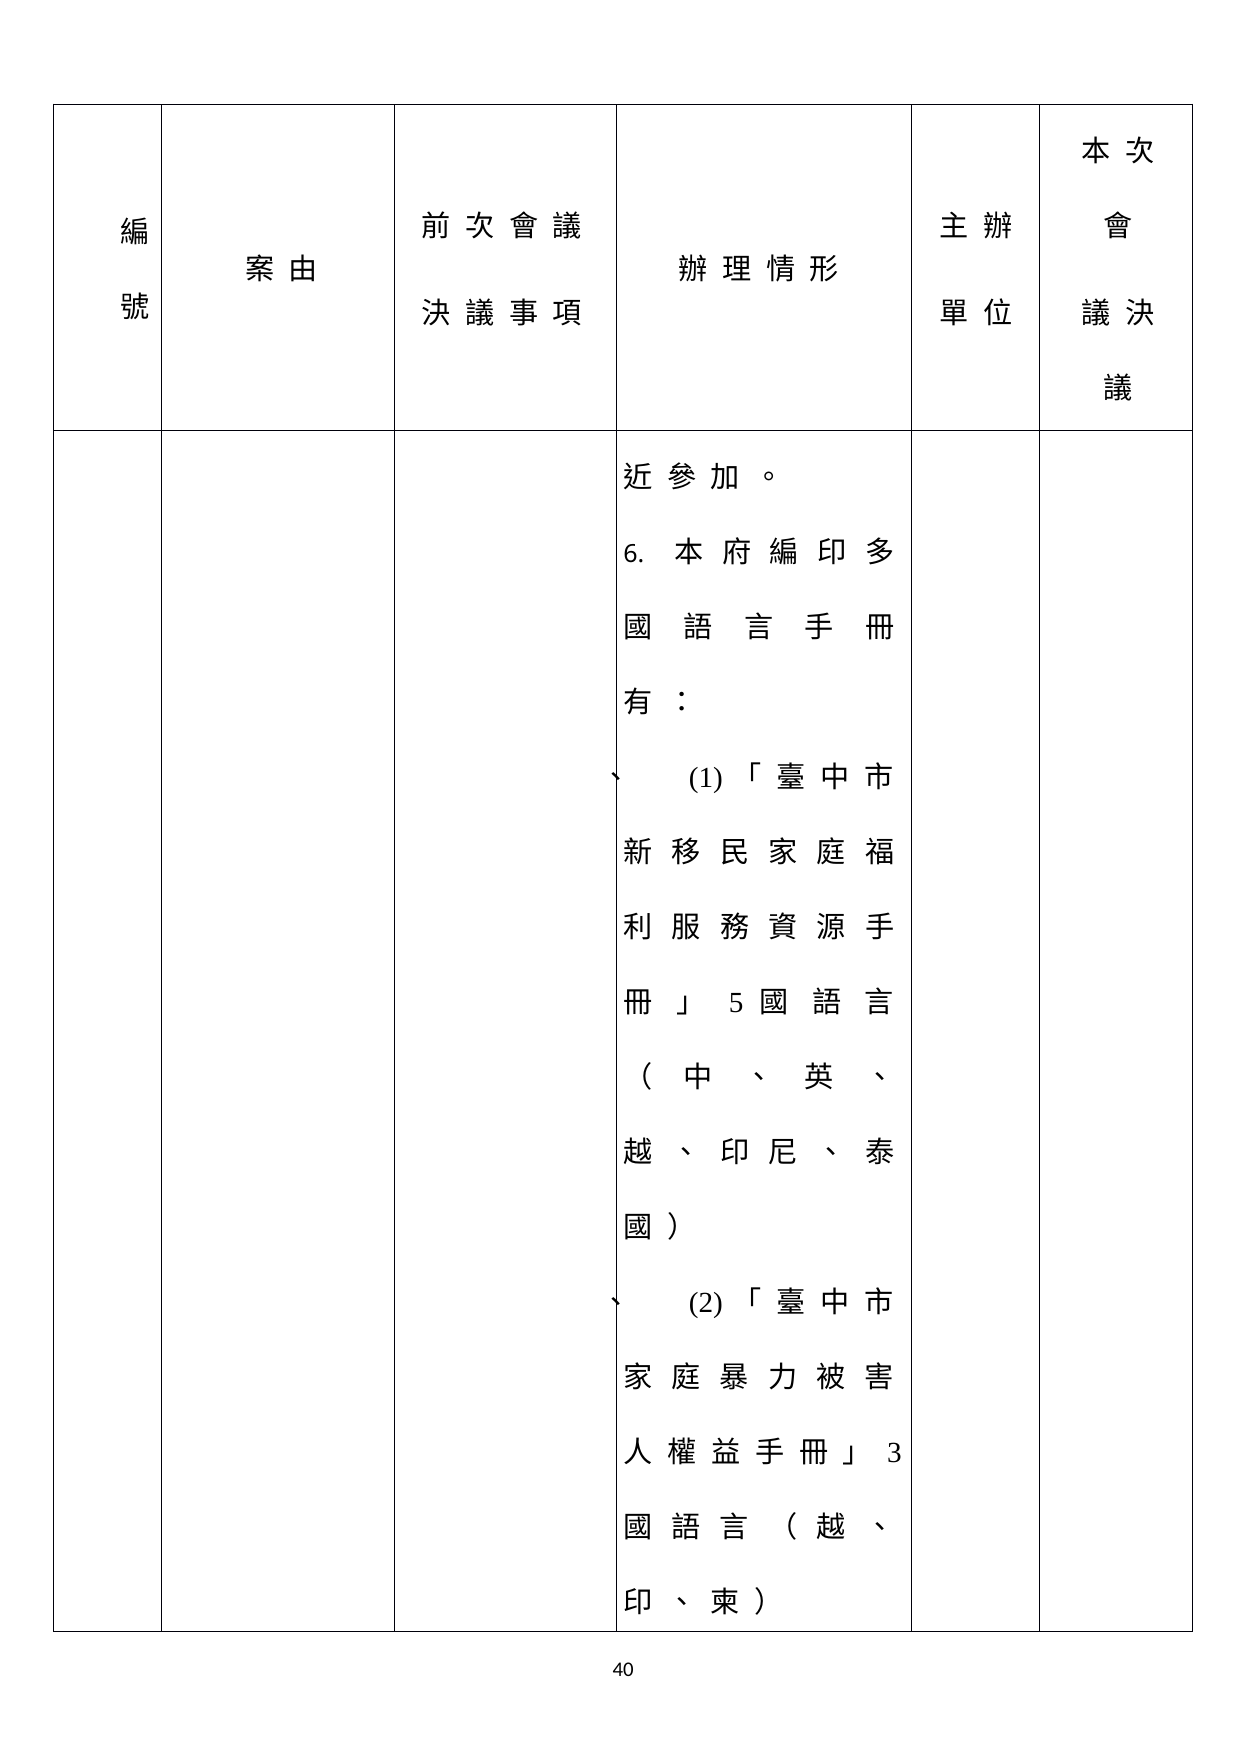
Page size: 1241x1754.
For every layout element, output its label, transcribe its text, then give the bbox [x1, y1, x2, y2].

table_header 辦理情形 [617, 105, 911, 429]
table_header 編號 [54, 105, 161, 429]
table_cell [162, 431, 394, 1631]
table_cell 1.本局業於103年1月16日訂定發布「臺中市政府民政局新住民志願服務管理要點」，並以上網公告及函請本市各區戶所協力招募之方式宣傳招募訊息，且於103年3月5日於本局會議室舉行新住民志工服務隊第一次公開面試，其中7人符合招募資格予以錄取，現正持續招募中，待募集目標人數20人後將安排志工教育訓練，俾利志工隊務順利運作。 2.(1) 依102年4月15日府授人企字第1020064540號函修正通過之「臺中市政府新住民事務委員會設置要點」第五點規定略以，本會得依會務需要，邀請學者專家及民間團體代表列席。 (2) 鑑於委員任期兩年，擬於下次聘任時視需要再行修正聘任規定，另本屆會議若有必要時，將邀請專家學者列席。 3. 按臺中市政府新住民事務委員會設置要點第二點規定本會任務如下： (1)推動本府各相關機關執行新住民照顧與輔導措施各項政策。 (2)結合本府與民間團體，共同辦理新住民照顧與輔導措施。 (3)審議新住民之相關政策、計畫及活動。 (4)其他有關新住民照顧輔導議題之規劃或協調辦理事項。 爰相關機關跨局處整合資源或橫向聯繫如產生爭議或需協調事項，皆可經由委員會提案機制溝通解決。 4本府規劃各項新住民照顧輔導措施，各機關皆以其業務專業性部分推展辦理，由本局綜合彙整以擔任本府新住民聯繫窗口，藉以加強本府各機關與新住民間橫向聯繫與溝通，提供新住民有感與即時有效的服務。 5.本局業於網站建置「新住民專區」，提供本市新住民相關資訊並持續更新整合性資源，例如每季公布本府各局處開班及活動訊息，以利新住民朋友能視其所需且就近參加。 6. 本府編印多國語言手冊有： (1)「臺中市新移民家庭福利服務資源手冊」5國語言（中、英、越、印尼、泰國） (2)「臺中市家庭暴力被害人權益手冊」3國語言（越、印、柬） (3)「新移民季刊」（6國語言） (4)「新住民就業服務資源手冊」2國語言（越、泰） [617, 431, 911, 1631]
table_cell [1040, 431, 1192, 1631]
table_header 前次會議 決議事項 [395, 105, 616, 429]
table_cell [54, 431, 161, 1631]
table_header 主辦 單位 [912, 105, 1039, 429]
table_cell [912, 431, 1039, 1631]
table_header 本次會 議決議 [1040, 105, 1192, 429]
table_cell 培訓新住民參與志工服務。 規畫新住民政策時能多傾聽新住民聲音，以符合新住民的需求，並研議增聘相關領域專家學者及民間團體擔任臺中市政府新住民事務委員會外聘委員，提供被服務者發聲的管道。 落實新住民政策研發及管考，統籌規劃本市新住民政策，並透過跨局處合作，整合本府各局處資源，以保障本市新住民之權益。 針對已規畫之新住民服務設施請重新評估研議使其具有綜合性服務功能。 請建置新住民相關統計資料及網站資源。 建請編印多國語言之新住民資源宣導手冊。 [395, 431, 616, 1631]
table_header 案由 [162, 105, 394, 429]
